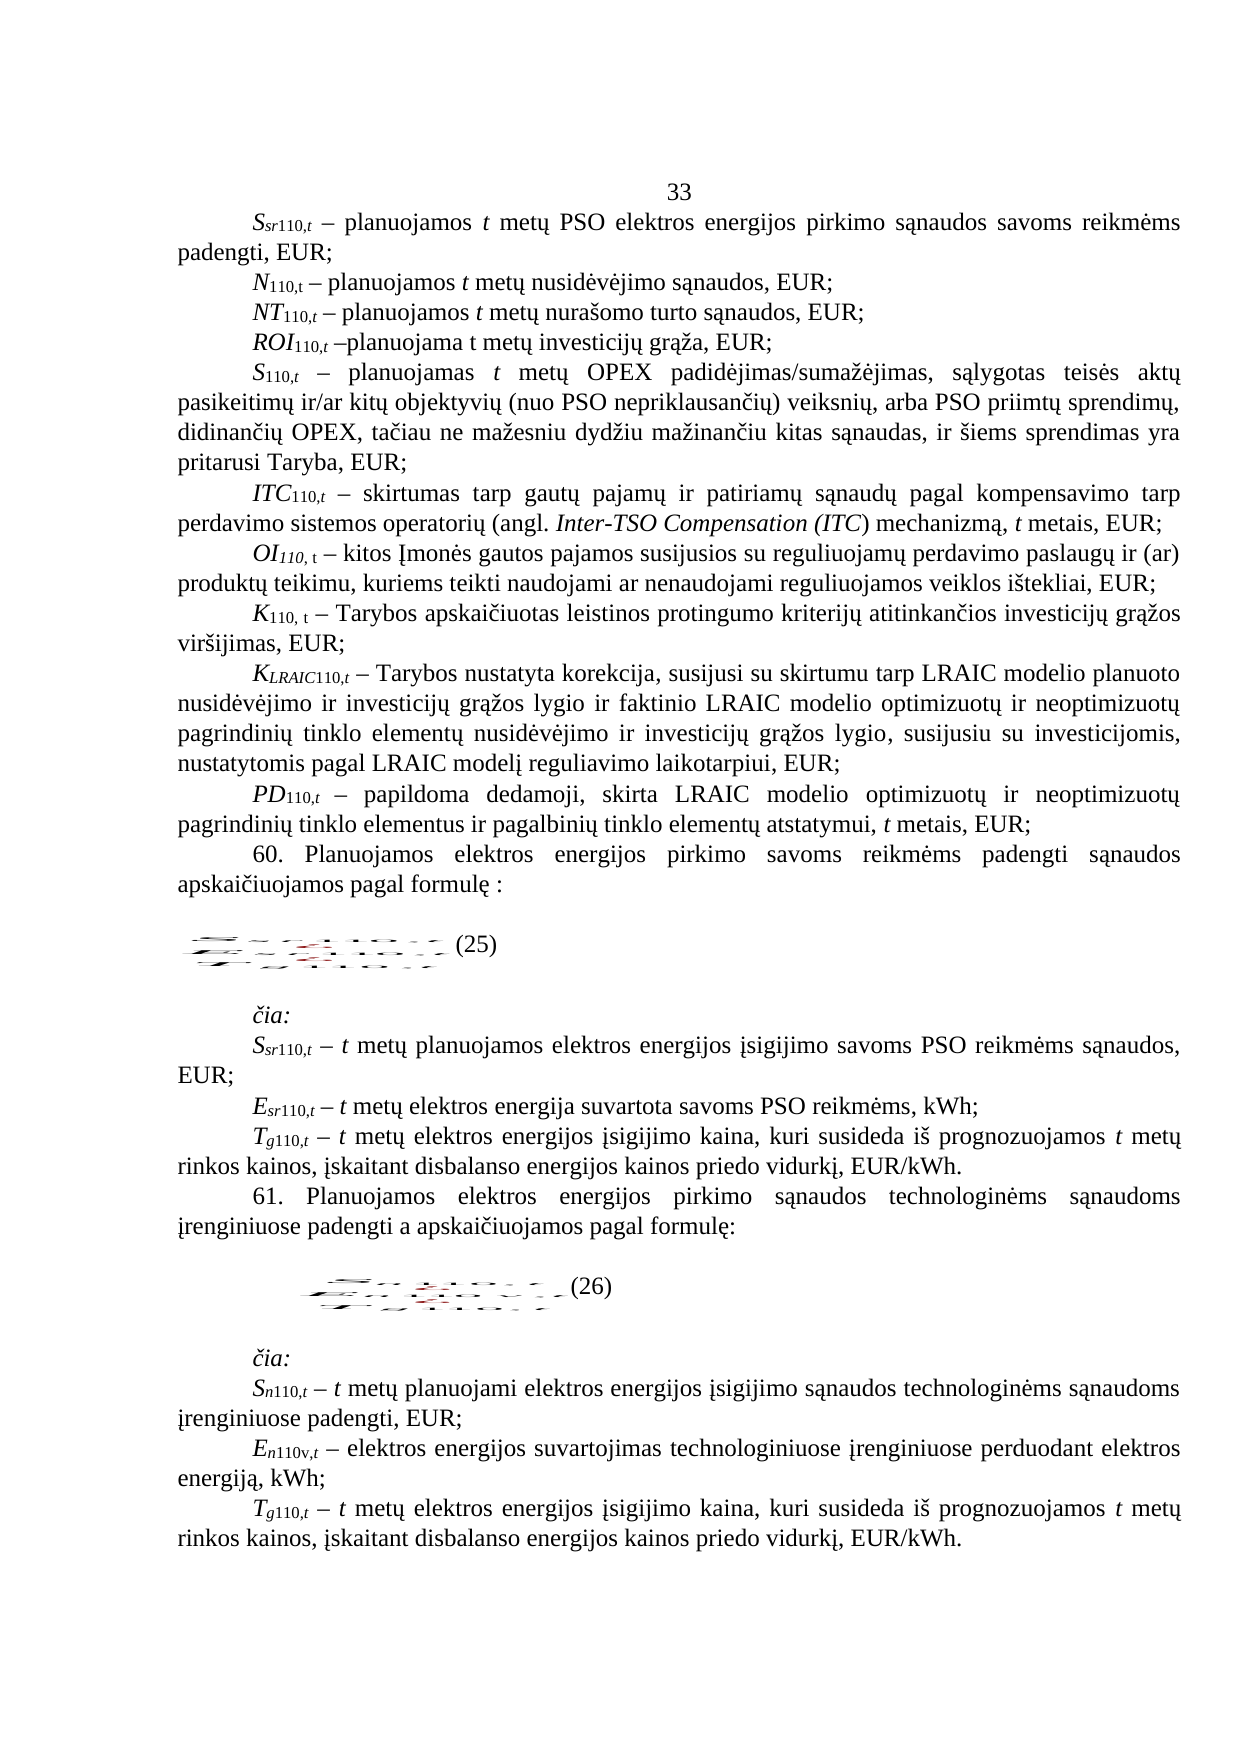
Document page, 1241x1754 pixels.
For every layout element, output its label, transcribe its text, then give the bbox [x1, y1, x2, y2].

text PD110,t – papildoma dedamoji, skirta LRAIC modelio optimizuotų ir neoptimizuotų pagrindinių tinklo elementus ir pagalbinių tinklo elementų atstatymui, t metais, EUR; [177, 779, 1181, 837]
text (25) [177, 929, 1181, 969]
text Ssr110,t – planuojamos t metų PSO elektros energijos pirkimo sąnaudos savoms reikmėms padengti, EUR; [177, 207, 1181, 266]
text ROI110,t –planuojama t metų investicijų grąža, EUR; [177, 327, 1181, 356]
text Sn110,t – t metų planuojami elektros energijos įsigijimo sąnaudos technologinėms sąnaudoms įrenginiuose padengti, EUR; [177, 1373, 1181, 1432]
text S110,t – planuojamas t metų OPEX padidėjimas/sumažėjimas, sąlygotas teisės aktų pasikeitimų ir/ar kitų objektyvių (nuo PSO nepriklausančių) veiksnių, arba PSO priimtų sprendimų, didinančių OPEX, tačiau ne mažesniu dydžiu mažinančiu kitas sąnaudas, ir šiems sprendimas yra pritarusi Taryba, EUR; [177, 357, 1181, 476]
text KLRAIC110,t – Tarybos nustatyta korekcija, susijusi su skirtumu tarp LRAIC modelio planuoto nusidėvėjimo ir investicijų grąžos lygio ir faktinio LRAIC modelio optimizuotų ir neoptimizuotų pagrindinių tinklo elementų nusidėvėjimo ir investicijų grąžos lygio, susijusiu su investicijomis, nustatytomis pagal LRAIC modelį reguliavimo laikotarpiui, EUR; [177, 658, 1181, 777]
text NT110,t – planuojamos t metų nurašomo turto sąnaudos, EUR; [177, 297, 1181, 326]
text Esr110,t – t metų elektros energija suvartota savoms PSO reikmėms, kWh; [177, 1091, 1181, 1119]
text 60. Planuojamos elektros energijos pirkimo savoms reikmėms padengti sąnaudos apskaičiuojamos pagal formulę : [177, 839, 1181, 898]
text (26) [177, 1271, 1181, 1311]
text čia: [177, 1000, 1181, 1029]
text En110v,t – elektros energijos suvartojimas technologiniuose įrenginiuose perduodant elektros energiją, kWh; [177, 1433, 1181, 1492]
text OI110, t – kitos Įmonės gautos pajamos susijusios su reguliuojamų perdavimo paslaugų ir (ar) produktų teikimu, kuriems teikti naudojami ar nenaudojami reguliuojamos veiklos ištekliai, EUR; [177, 538, 1181, 597]
text čia: [177, 1343, 1181, 1371]
text 61. Planuojamos elektros energijos pirkimo sąnaudos technologinėms sąnaudoms įrenginiuose padengti a apskaičiuojamos pagal formulę: [177, 1181, 1181, 1240]
text ITC110,t – skirtumas tarp gautų pajamų ir patiriamų sąnaudų pagal kompensavimo tarp perdavimo sistemos operatorių (angl. Inter-TSO Compensation (ITC) mechanizmą, t metais, EUR; [177, 478, 1181, 536]
text K110, t – Tarybos apskaičiuotas leistinos protingumo kriterijų atitinkančios investicijų grąžos viršijimas, EUR; [177, 598, 1181, 657]
text Tg110,t – t metų elektros energijos įsigijimo kaina, kuri susideda iš prognozuojamos t metų rinkos kainos, įskaitant disbalanso energijos kainos priedo vidurkį, EUR/kWh. [177, 1121, 1181, 1180]
text N110,t – planuojamos t metų nusidėvėjimo sąnaudos, EUR; [177, 267, 1181, 296]
text Ssr110,t – t metų planuojamos elektros energijos įsigijimo savoms PSO reikmėms sąnaudos, EUR; [177, 1031, 1181, 1089]
text Tg110,t – t metų elektros energijos įsigijimo kaina, kuri susideda iš prognozuojamos t metų rinkos kainos, įskaitant disbalanso energijos kainos priedo vidurkį, EUR/kWh. [177, 1493, 1181, 1552]
